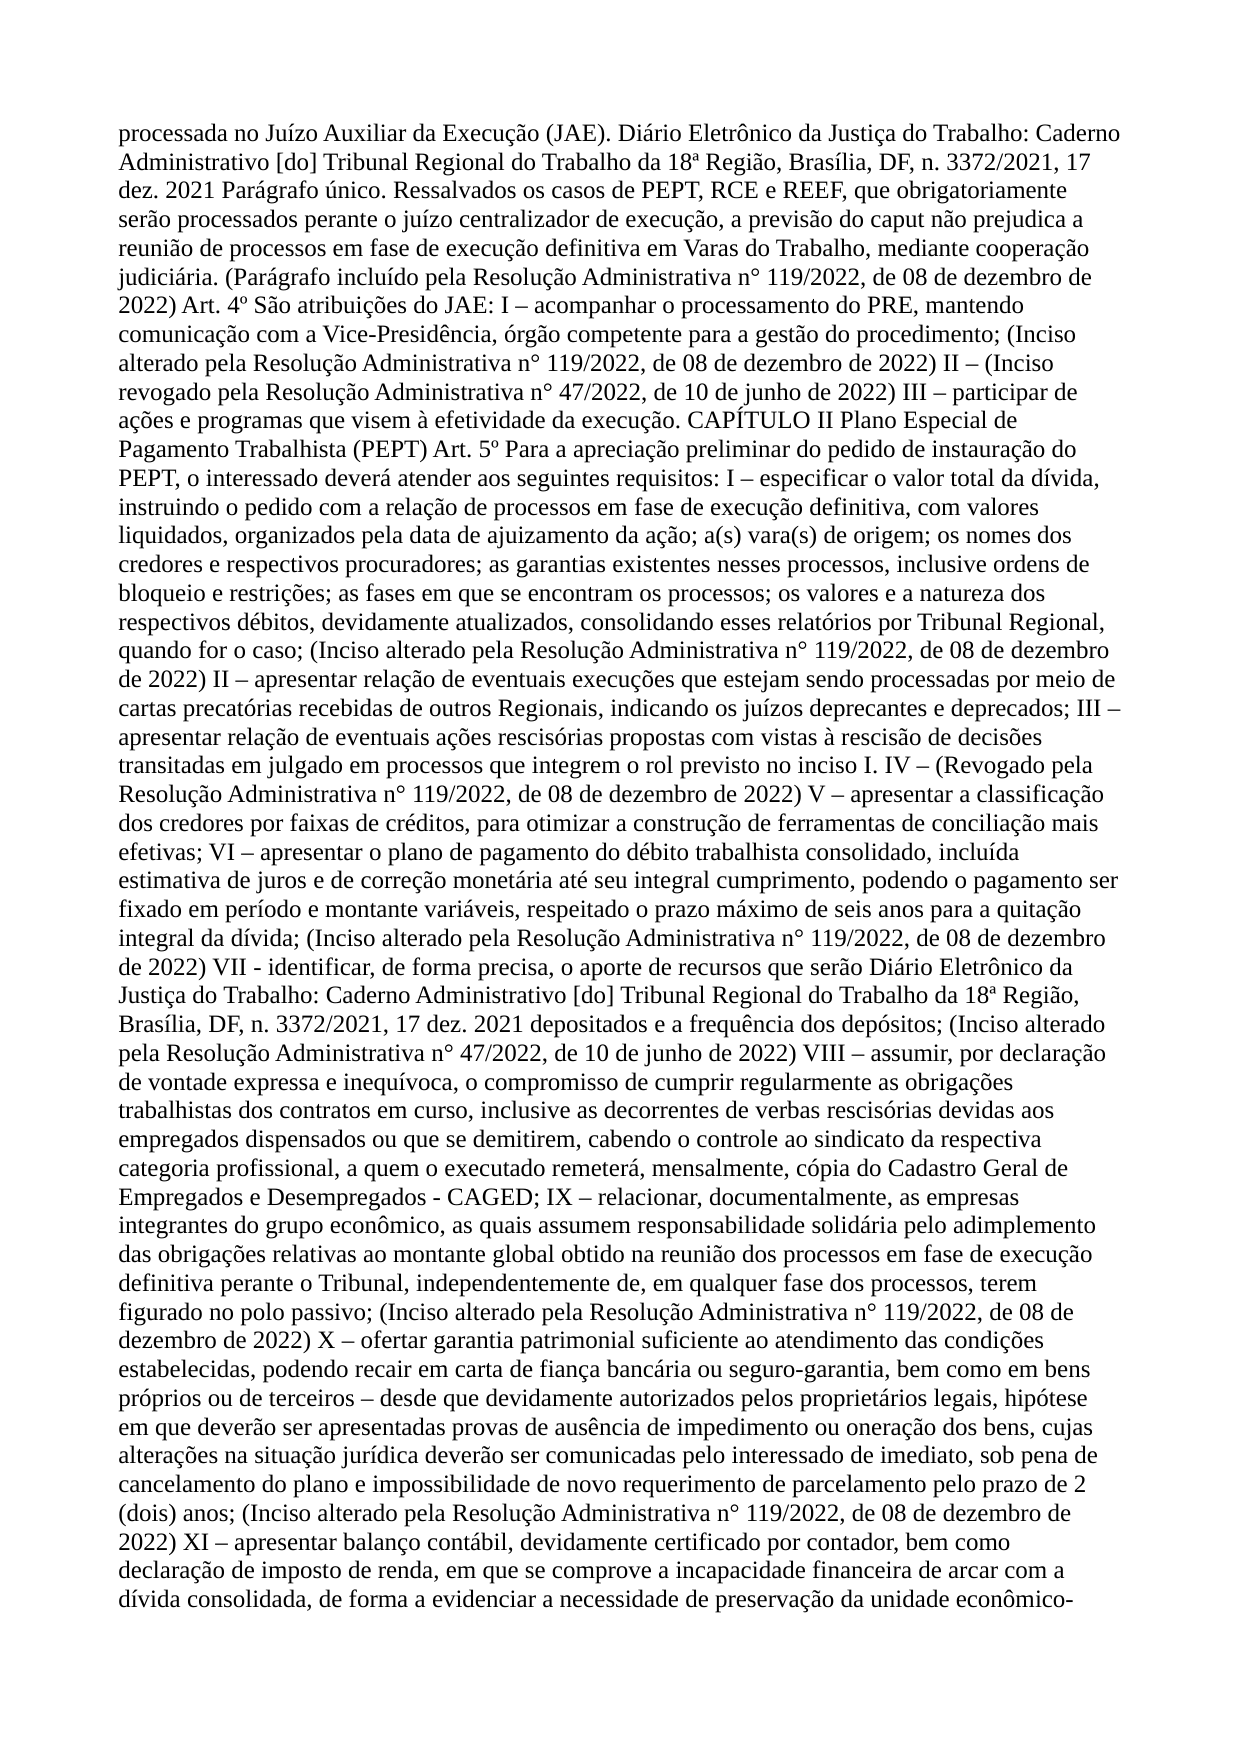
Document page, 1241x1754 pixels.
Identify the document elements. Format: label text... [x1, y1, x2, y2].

text processada no Juízo Auxiliar da Execução (JAE). Diário Eletrônico da Justiça do Trabalho: Caderno Administrativo [do] Tribunal Regional do Trabalho da 18ª Região, Brasília, DF, n. 3372/2021, 17 dez. 2021 Parágrafo único. Ressalvados os casos de PEPT, RCE e REEF, que obrigatoriamente serão processados perante o juízo centralizador de execução, a previsão do caput não prejudica a reunião de processos em fase de execução definitiva em Varas do Trabalho, mediante cooperação judiciária. (Parágrafo incluído pela Resolução Administrativa n° 119/2022, de 08 de dezembro de 2022) Art. 4º São atribuições do JAE: I – acompanhar o processamento do PRE, mantendo comunicação com a Vice-Presidência, órgão competente para a gestão do procedimento; (Inciso alterado pela Resolução Administrativa n° 119/2022, de 08 de dezembro de 2022) II – (Inciso revogado pela Resolução Administrativa n° 47/2022, de 10 de junho de 2022) III – participar de ações e programas que visem à efetividade da execução. CAPÍTULO II Plano Especial de Pagamento Trabalhista (PEPT) Art. 5º Para a apreciação preliminar do pedido de instauração do PEPT, o interessado deverá atender aos seguintes requisitos: I – especificar o valor total da dívida, instruindo o pedido com a relação de processos em fase de execução definitiva, com valores liquidados, organizados pela data de ajuizamento da ação; a(s) vara(s) de origem; os nomes dos credores e respectivos procuradores; as garantias existentes nesses processos, inclusive ordens de bloqueio e restrições; as fases em que se encontram os processos; os valores e a natureza dos respectivos débitos, devidamente atualizados, consolidando esses relatórios por Tribunal Regional, quando for o caso; (Inciso alterado pela Resolução Administrativa n° 119/2022, de 08 de dezembro de 2022) II – apresentar relação de eventuais execuções que estejam sendo processadas por meio de cartas precatórias recebidas de outros Regionais, indicando os juízos deprecantes e deprecados; III – apresentar relação de eventuais ações rescisórias propostas com vistas à rescisão de decisões transitadas em julgado em processos que integrem o rol previsto no inciso I. IV – (Revogado pela Resolução Administrativa n° 119/2022, de 08 de dezembro de 2022) V – apresentar a classificação dos credores por faixas de créditos, para otimizar a construção de ferramentas de conciliação mais efetivas; VI – apresentar o plano de pagamento do débito trabalhista consolidado, incluída estimativa de juros e de correção monetária até seu integral cumprimento, podendo o pagamento ser fixado em período e montante variáveis, respeitado o prazo máximo de seis anos para a quitação integral da dívida; (Inciso alterado pela Resolução Administrativa n° 119/2022, de 08 de dezembro de 2022) VII - identificar, de forma precisa, o aporte de recursos que serão Diário Eletrônico da Justiça do Trabalho: Caderno Administrativo [do] Tribunal Regional do Trabalho da 18ª Região, Brasília, DF, n. 3372/2021, 17 dez. 2021 depositados e a frequência dos depósitos; (Inciso alterado pela Resolução Administrativa n° 47/2022, de 10 de junho de 2022) VIII – assumir, por declaração de vontade expressa e inequívoca, o compromisso de cumprir regularmente as obrigações trabalhistas dos contratos em curso, inclusive as decorrentes de verbas rescisórias devidas aos empregados dispensados ou que se demitirem, cabendo o controle ao sindicato da respectiva categoria profissional, a quem o executado remeterá, mensalmente, cópia do Cadastro Geral de Empregados e Desempregados - CAGED; IX – relacionar, documentalmente, as empresas integrantes do grupo econômico, as quais assumem responsabilidade solidária pelo adimplemento das obrigações relativas ao montante global obtido na reunião dos processos em fase de execução definitiva perante o Tribunal, independentemente de, em qualquer fase dos processos, terem figurado no polo passivo; (Inciso alterado pela Resolução Administrativa n° 119/2022, de 08 de dezembro de 2022) X – ofertar garantia patrimonial suficiente ao atendimento das condições estabelecidas, podendo recair em carta de fiança bancária ou seguro-garantia, bem como em bens próprios ou de terceiros – desde que devidamente autorizados pelos proprietários legais, hipótese em que deverão ser apresentadas provas de ausência de impedimento ou oneração dos bens, cujas alterações na situação jurídica deverão ser comunicadas pelo interessado de imediato, sob pena de cancelamento do plano e impossibilidade de novo requerimento de parcelamento pelo prazo de 2 (dois) anos; (Inciso alterado pela Resolução Administrativa n° 119/2022, de 08 de dezembro de 2022) XI – apresentar balanço contábil, devidamente certificado por contador, bem como declaração de imposto de renda, em que se comprove a incapacidade financeira de arcar com a dívida consolidada, de forma a evidenciar a necessidade de preservação da unidade econômico- [118, 118, 1122, 1613]
